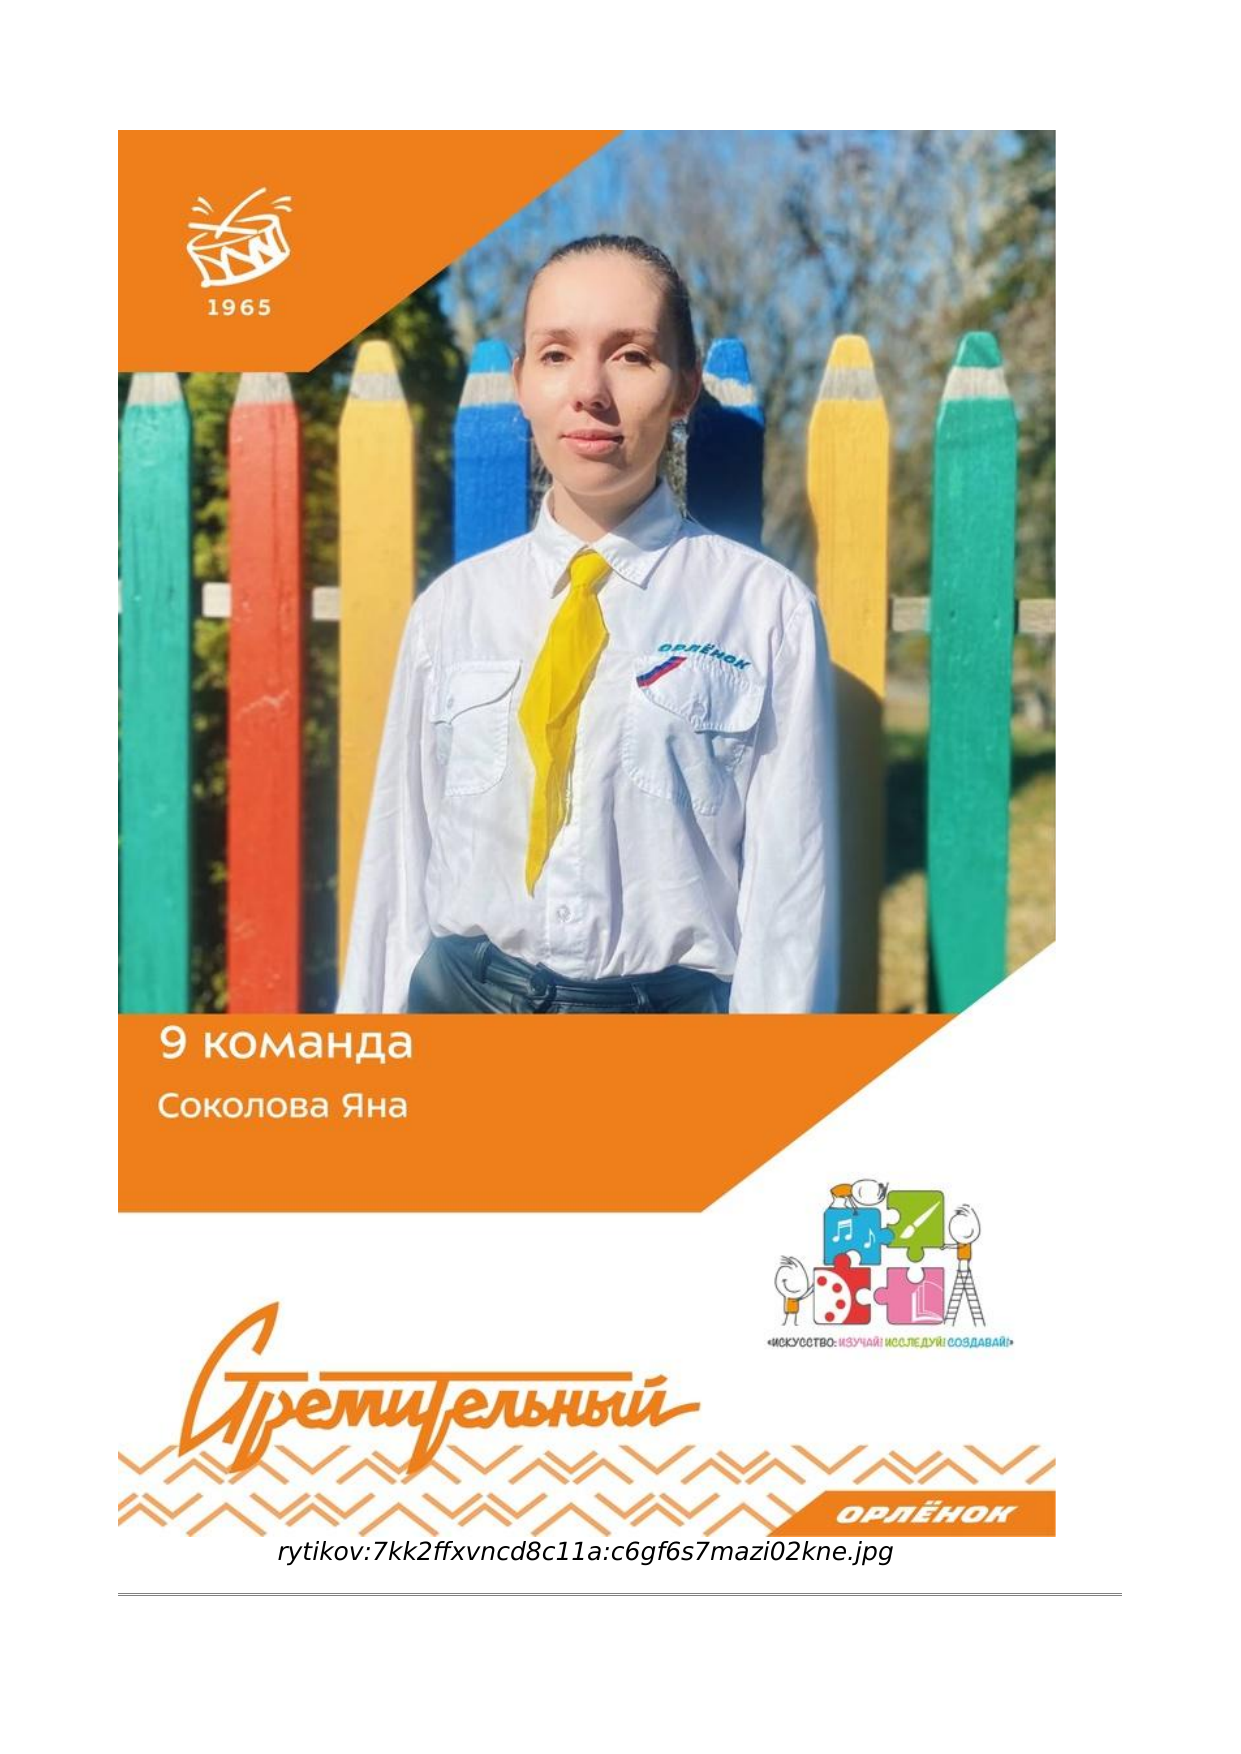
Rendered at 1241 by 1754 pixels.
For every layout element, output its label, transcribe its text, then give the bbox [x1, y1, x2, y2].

text rytikov:7kk2ffxvncd8c11a:c6gf6s7mazi02kne.jpg [118, 1537, 1056, 1566]
picture [118, 130, 1056, 1537]
